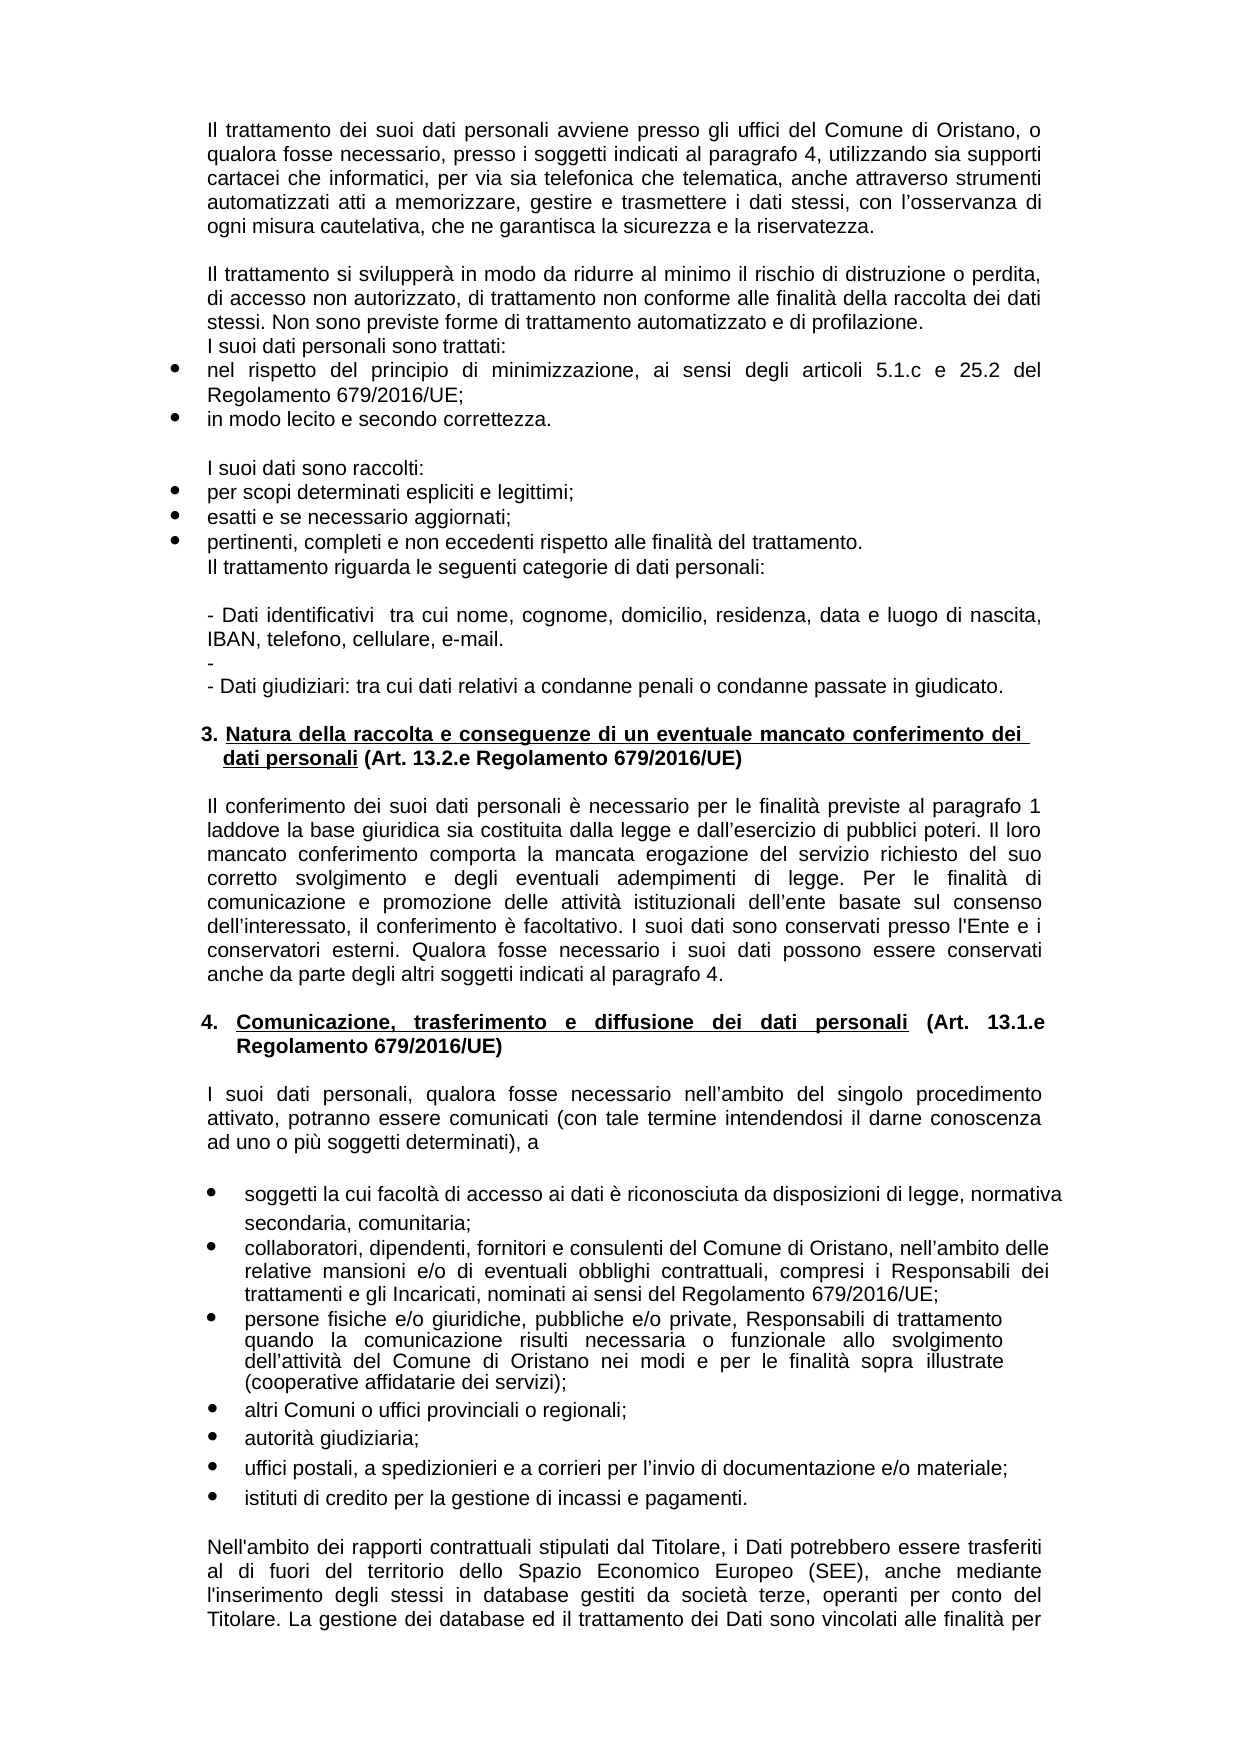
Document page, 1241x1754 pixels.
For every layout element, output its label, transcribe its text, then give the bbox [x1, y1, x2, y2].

text Il trattamento dei suoi dati personali avviene presso gli uffici del Comune di Oristano, o qualora fosse necessario, presso i soggetti indicati al paragrafo 4, utilizzando sia supporti cartacei che informatici, per via sia telefonica che telematica, anche attraverso strumenti automatizzati atti a memorizzare, gestire e trasmettere i dati stessi, con l’osservanza di ogni misura cautelativa, che ne garantisca la sicurezza e la riservatezza. [207, 118, 1043, 238]
list pertinenti, completi e non eccedenti rispetto alle finalità del trattamento. [171, 529, 1043, 554]
text - [207, 650, 1043, 674]
list nel rispetto del principio di minimizzazione, ai sensi degli articoli 5.1.c e 25.2 del Regolamento 679/2016/UE; [171, 358, 1043, 407]
text Il conferimento dei suoi dati personali è necessario per le finalità previste al paragrafo 1 laddove la base giuridica sia costituita dalla legge e dall’esercizio di pubblici poteri. Il loro mancato conferimento comporta la mancata erogazione del servizio richiesto del suo corretto svolgimento e degli eventuali adempimenti di legge. Per le finalità di comunicazione e promozione delle attività istituzionali dell’ente basate sul consenso dell’interessato, il conferimento è facoltativo. I suoi dati sono conservati presso l'Ente e i conservatori esterni. Qualora fosse necessario i suoi dati possono essere conservati anche da parte degli altri soggetti indicati al paragrafo 4. [207, 794, 1043, 986]
text I suoi dati personali sono trattati: [207, 334, 1043, 358]
list per scopi determinati espliciti e legittimi; [171, 479, 1043, 504]
list in modo lecito e secondo correttezza. [171, 407, 1043, 432]
text Il trattamento si svilupperà in modo da ridurre al minimo il rischio di distruzione o perdita, di accesso non autorizzato, di trattamento non conforme alle finalità della raccolta dei dati stessi. Non sono previste forme di trattamento automatizzato e di profilazione. [207, 262, 1043, 334]
subtitle 3. Natura della raccolta e conseguenze di un eventuale mancato conferimento dei dati personali (Art. 13.2.e Regolamento 679/2016/UE) [201, 722, 1045, 770]
subtitle 4. Comunicazione, trasferimento e diffusione dei dati personali (Art. 13.1.e Regolamento 679/2016/UE) [201, 1010, 1045, 1058]
text - Dati giudiziari: tra cui dati relativi a condanne penali o condanne passate in giudicato. [207, 674, 1043, 698]
text I suoi dati sono raccolti: [207, 456, 1043, 479]
text Il trattamento riguarda le seguenti categorie di dati personali: [207, 554, 1043, 578]
list istituti di credito per la gestione di incassi e pagamenti. [208, 1481, 1092, 1511]
list persone fisiche e/o giuridiche, pubbliche e/o private, Responsabili di trattamento quando la comunicazione risulti necessaria o funzionale allo svolgimento dell’attività del Comune di Oristano nei modi e per le finalità sopra illustrate (cooperative affidatarie dei servizi); [207, 1309, 1004, 1393]
list uffici postali, a spedizionieri e a corrieri per l’invio di documentazione e/o materiale; [208, 1452, 1092, 1481]
list altri Comuni o uffici provinciali o regionali; [208, 1394, 1092, 1423]
list soggetti la cui facoltà di accesso ai dati è riconosciuta da disposizioni di legge, normativa secondaria, comunitaria; [207, 1177, 1092, 1236]
text Nell'ambito dei rapporti contrattuali stipulati dal Titolare, i Dati potrebbero essere trasferiti al di fuori del territorio dello Spazio Economico Europeo (SEE), anche mediante l'inserimento degli stessi in database gestiti da società terze, operanti per conto del Titolare. La gestione dei database ed il trattamento dei Dati sono vincolati alle finalità per [207, 1535, 1043, 1631]
text - Dati identificativi tra cui nome, cognome, domicilio, residenza, data e luogo di nascita, IBAN, telefono, cellulare, e-mail. [207, 602, 1043, 650]
text I suoi dati personali, qualora fosse necessario nell’ambito del singolo procedimento attivato, potranno essere comunicati (con tale termine intendendosi il darne conoscenza ad uno o più soggetti determinati), a [207, 1082, 1043, 1153]
list collaboratori, dipendenti, fornitori e consulenti del Comune di Oristano, nell’ambito delle relative mansioni e/o di eventuali obblighi contrattuali, compresi i Responsabili dei trattamenti e gli Incaricati, nominati ai sensi del Regolamento 679/2016/UE; [207, 1237, 1051, 1306]
list esatti e se necessario aggiornati; [171, 504, 1043, 529]
list autorità giudiziaria; [208, 1423, 1092, 1452]
